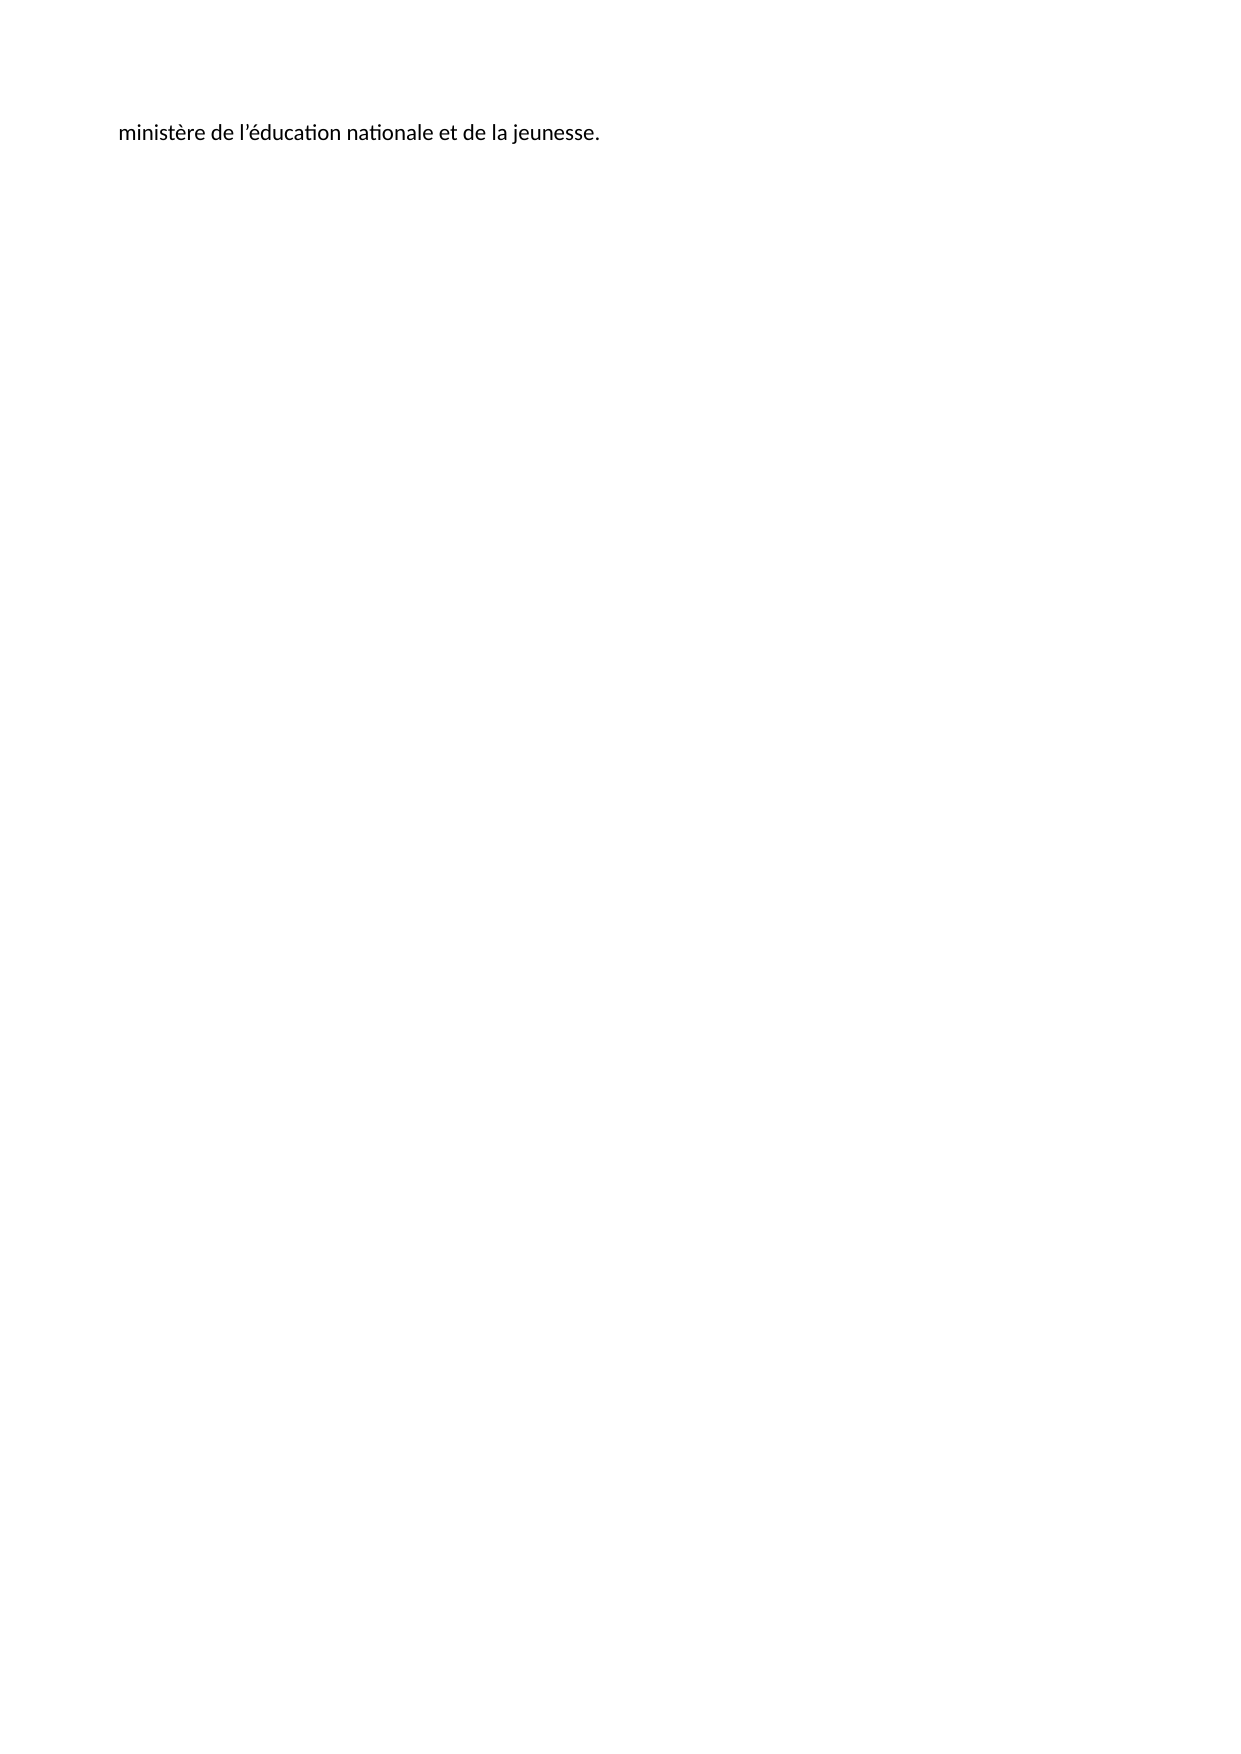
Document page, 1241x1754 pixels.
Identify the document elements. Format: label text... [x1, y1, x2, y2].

list ministère de l’éducation nationale et de la jeunesse. [118, 118, 1122, 146]
